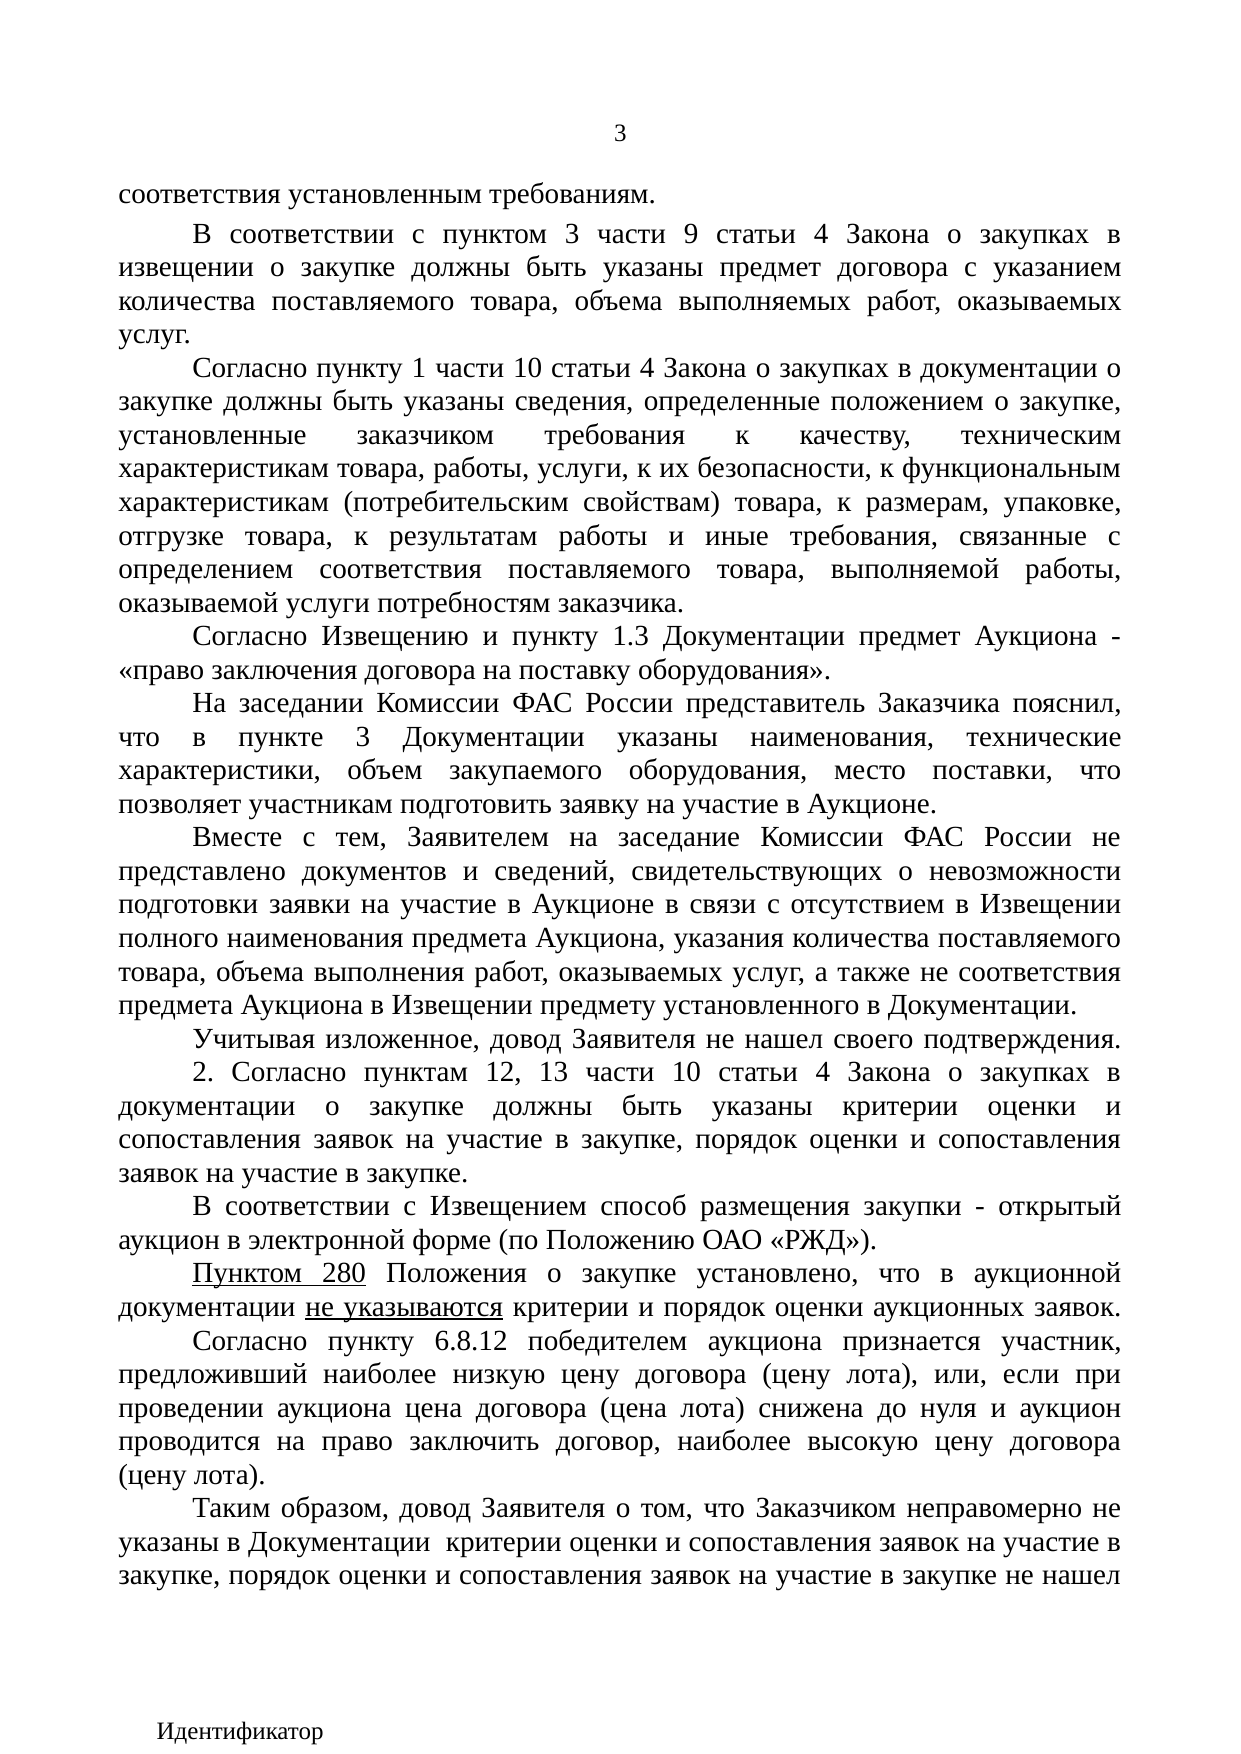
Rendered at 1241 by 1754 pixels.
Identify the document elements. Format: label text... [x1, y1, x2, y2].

text В соответствии с пунктом 3 части 9 статьи 4 Закона о закупках в извещении о закупке должны быть указаны предмет договора с указанием количества поставляемого товара, объема выполняемых работ, оказываемых услуг. Согласно пункту 1 части 10 статьи 4 Закона о закупках в документации о закупке должны быть указаны сведения, определенные положением о закупке, установленные заказчиком требования к качеству, техническим характеристикам товара, работы, услуги, к их безопасности, к функциональным характеристикам (потребительским свойствам) товара, к размерам, упаковке, отгрузке товара, к результатам работы и иные требования, связанные с определением соответствия поставляемого товара, выполняемой работы, оказываемой услуги потребностям заказчика. Согласно Извещению и пункту 1.3 Документации предмет Аукциона - «право заключения договора на поставку оборудования». На заседании Комиссии ФАС России представитель Заказчика пояснил, что в пункте 3 Документации указаны наименования, технические характеристики, объем закупаемого оборудования, место поставки, что позволяет участникам подготовить заявку на участие в Аукционе. Вместе с тем, Заявителем на заседание Комиссии ФАС России не представлено документов и сведений, свидетельствующих о невозможности подготовки заявки на участие в Аукционе в связи с отсутствием в Извещении полного наименования предмета Аукциона, указания количества поставляемого товара, объема выполнения работ, оказываемых услуг, а также не соответствия предмета Аукциона в Извещении предмету установленного в Документации. Учитывая изложенное, довод Заявителя не нашел своего подтверждения. 2. Согласно пунктам 12, 13 части 10 статьи 4 Закона о закупках в документации о закупке должны быть указаны критерии оценки и сопоставления заявок на участие в закупке, порядок оценки и сопоставления заявок на участие в закупке. В соответствии с Извещением способ размещения закупки - открытый аукцион в электронной форме (по Положению ОАО «РЖД»). Пунктом 280 Положения о закупке установлено, что в аукционной документации не указываются критерии и порядок оценки аукционных заявок. Согласно пункту 6.8.12 победителем аукциона признается участник, предложивший наиболее низкую цену договора (цену лота), или, если при проведении аукциона цена договора (цена лота) снижена до нуля и аукцион проводится на право заключить договор, наиболее высокую цену договора (цену лота). Таким образом, довод Заявителя о том, что Заказчиком неправомерно не указаны в Документации критерии оценки и сопоставления заявок на участие в закупке, порядок оценки и сопоставления заявок на участие в закупке не нашел [118, 216, 1122, 1591]
text соответствия установленным требованиям. [118, 176, 1122, 210]
